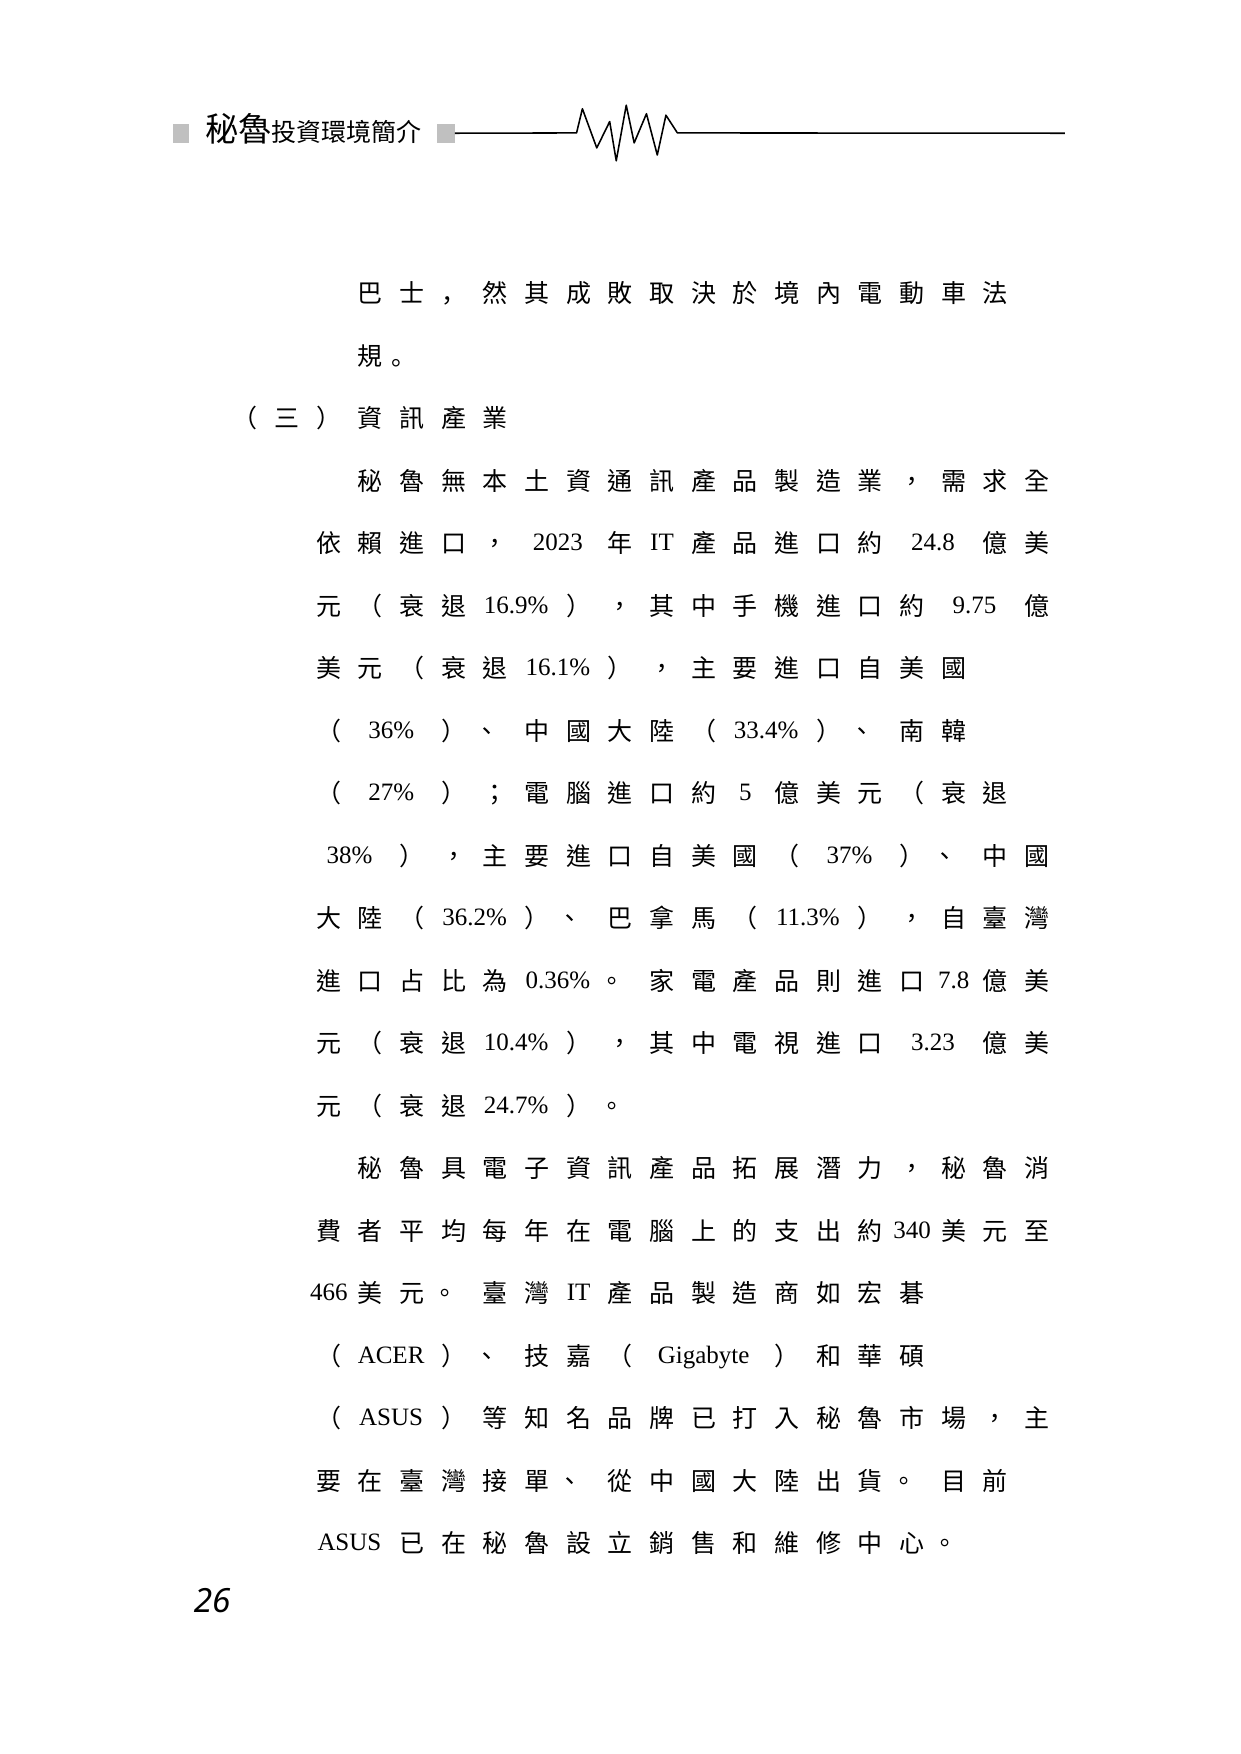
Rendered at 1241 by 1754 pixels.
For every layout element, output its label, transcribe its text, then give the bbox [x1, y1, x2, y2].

text （三）資訊產業 [207, 375, 1058, 438]
text 秘魯無本土資通訊產品製造業，需求全依賴進口，2023年IT產品進口約24.8億美元（衰退16.9%），其中手機進口約9.75億美元（衰退16.1%），主要進口自美國（36%）、中國大陸（33.4%）、南韓（27%）；電腦進口約5億美元（衰退38%），主要進口自美國（37%）、中國大陸（36.2%）、巴拿馬（11.3%），自臺灣進口占比為0.36%。家電產品則進口7.8億美元（衰退10.4%），其中電視進口3.23億美元（衰退24.7%）。 [281, 438, 1058, 1125]
text 秘魯具電子資訊產品拓展潛力，秘魯消費者平均每年在電腦上的支出約340美元至466美元。臺灣IT產品製造商如宏碁（ACER）、技嘉（Gigabyte）和華碩（ASUS）等知名品牌已打入秘魯市場，主要在臺灣接單、從中國大陸出貨。目前ASUS已在秘魯設立銷售和維修中心。 [281, 1125, 1058, 1563]
text 巴士，然其成敗取決於境內電動車法規。 [330, 250, 1058, 375]
